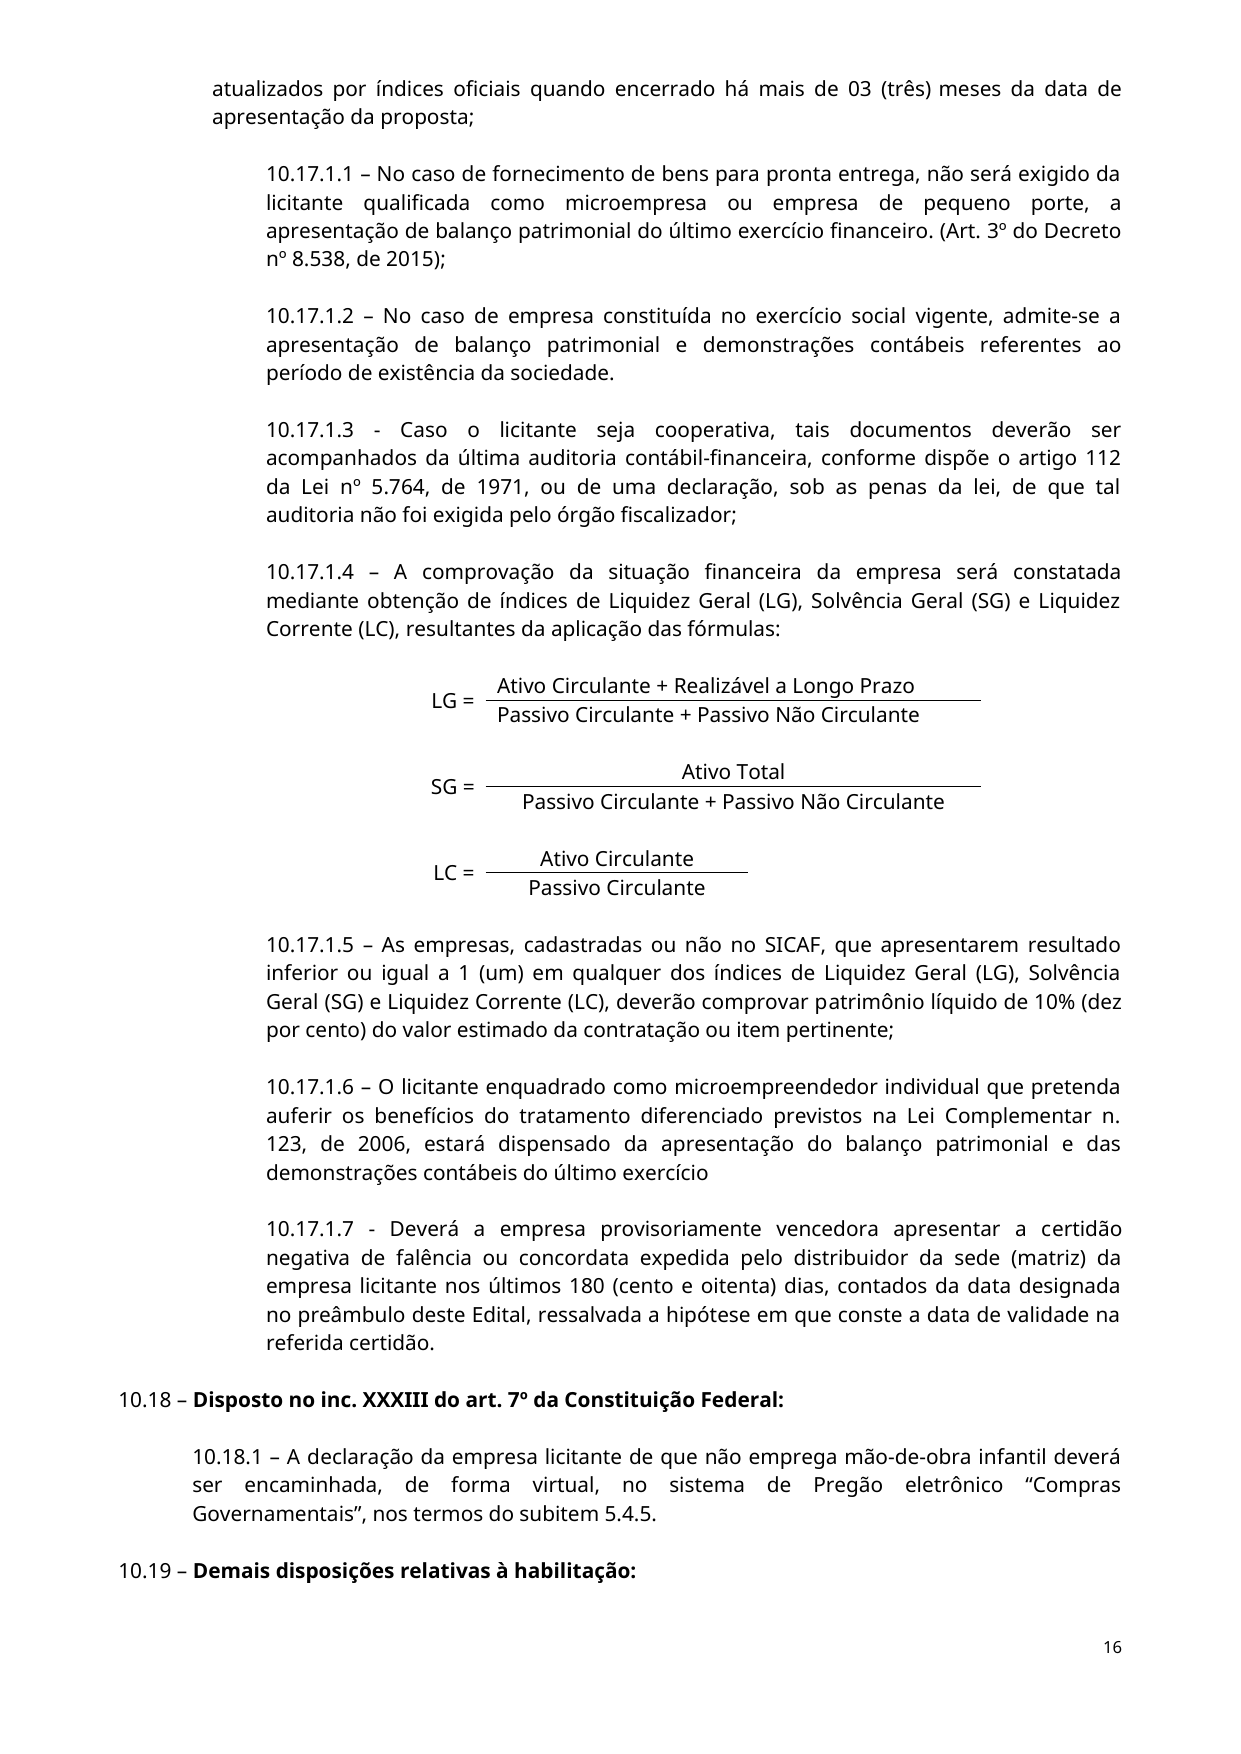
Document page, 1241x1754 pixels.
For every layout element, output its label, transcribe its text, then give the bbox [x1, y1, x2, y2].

table_cell Passivo Circulante + Passivo Não Circulante [486, 701, 981, 729]
text 10.17.1.6 – O licitante enquadrado como microempreendedor individual que pretenda auferir os benefícios do tratamento diferenciado previstos na Lei Complementar n. 123, de 2006, estará dispensado da apresentação do balanço patrimonial e das demonstrações contábeis do último exercício [266, 1072, 1122, 1186]
text 10.17.1.4 – A comprovação da situação financeira da empresa será constatada mediante obtenção de índices de Liquidez Geral (LG), Solvência Geral (SG) e Liquidez Corrente (LC), resultantes da aplicação das fórmulas: [266, 557, 1122, 643]
text 10.17.1.5 – As empresas, cadastradas ou não no SICAF, que apresentarem resultado inferior ou igual a 1 (um) em qualquer dos índices de Liquidez Geral (LG), Solvência Geral (SG) e Liquidez Corrente (LC), deverão comprovar patrimônio líquido de 10% (dez por cento) do valor estimado da contratação ou item pertinente; [266, 930, 1122, 1044]
text 10.19 – Demais disposições relativas à habilitação: [118, 1556, 1122, 1584]
text 10.18 – Disposto no inc. XXXIII do art. 7º da Constituição Federal: [118, 1385, 1122, 1413]
table_header SG = [282, 758, 486, 815]
text 10.17.1.3 - Caso o licitante seja cooperativa, tais documentos deverão ser acompanhados da última auditoria contábil-financeira, conforme dispõe o artigo 112 da Lei nº 5.764, de 1971, ou de uma declaração, sob as penas da lei, de que tal auditoria não foi exigida pelo órgão fiscalizador; [266, 415, 1122, 529]
table_header LC = [377, 844, 486, 902]
table_header LG = [289, 671, 486, 729]
text 10.17.1.2 – No caso de empresa constituída no exercício social vigente, admite-se a apresentação de balanço patrimonial e demonstrações contábeis referentes ao período de existência da sociedade. [266, 301, 1122, 387]
text 10.17.1.1 – No caso de fornecimento de bens para pronta entrega, não será exigido da licitante qualificada como microempresa ou empresa de pequeno porte, a apresentação de balanço patrimonial do último exercício financeiro. (Art. 3º do Decreto nº 8.538, de 2015); [266, 159, 1122, 273]
table_cell Passivo Circulante [486, 873, 748, 902]
text 10.18.1 – A declaração da empresa licitante de que não emprega mão-de-obra infantil deverá ser encaminhada, de forma virtual, no sistema de Pregão eletrônico “Compras Governamentais”, nos termos do subitem 5.4.5. [192, 1442, 1122, 1527]
table_cell Passivo Circulante + Passivo Não Circulante [486, 787, 981, 815]
table_header Ativo Circulante [486, 844, 748, 872]
text atualizados por índices oficiais quando encerrado há mais de 03 (três) meses da data de apresentação da proposta; [212, 74, 1122, 131]
table_header Ativo Circulante + Realizável a Longo Prazo [486, 671, 981, 699]
table_header Ativo Total [486, 758, 981, 786]
text 10.17.1.7 - Deverá a empresa provisoriamente vencedora apresentar a certidão negativa de falência ou concordata expedida pelo distribuidor da sede (matriz) da empresa licitante nos últimos 180 (cento e oitenta) dias, contados da data designada no preâmbulo deste Edital, ressalvada a hipótese em que conste a data de validade na referida certidão. [266, 1214, 1122, 1357]
